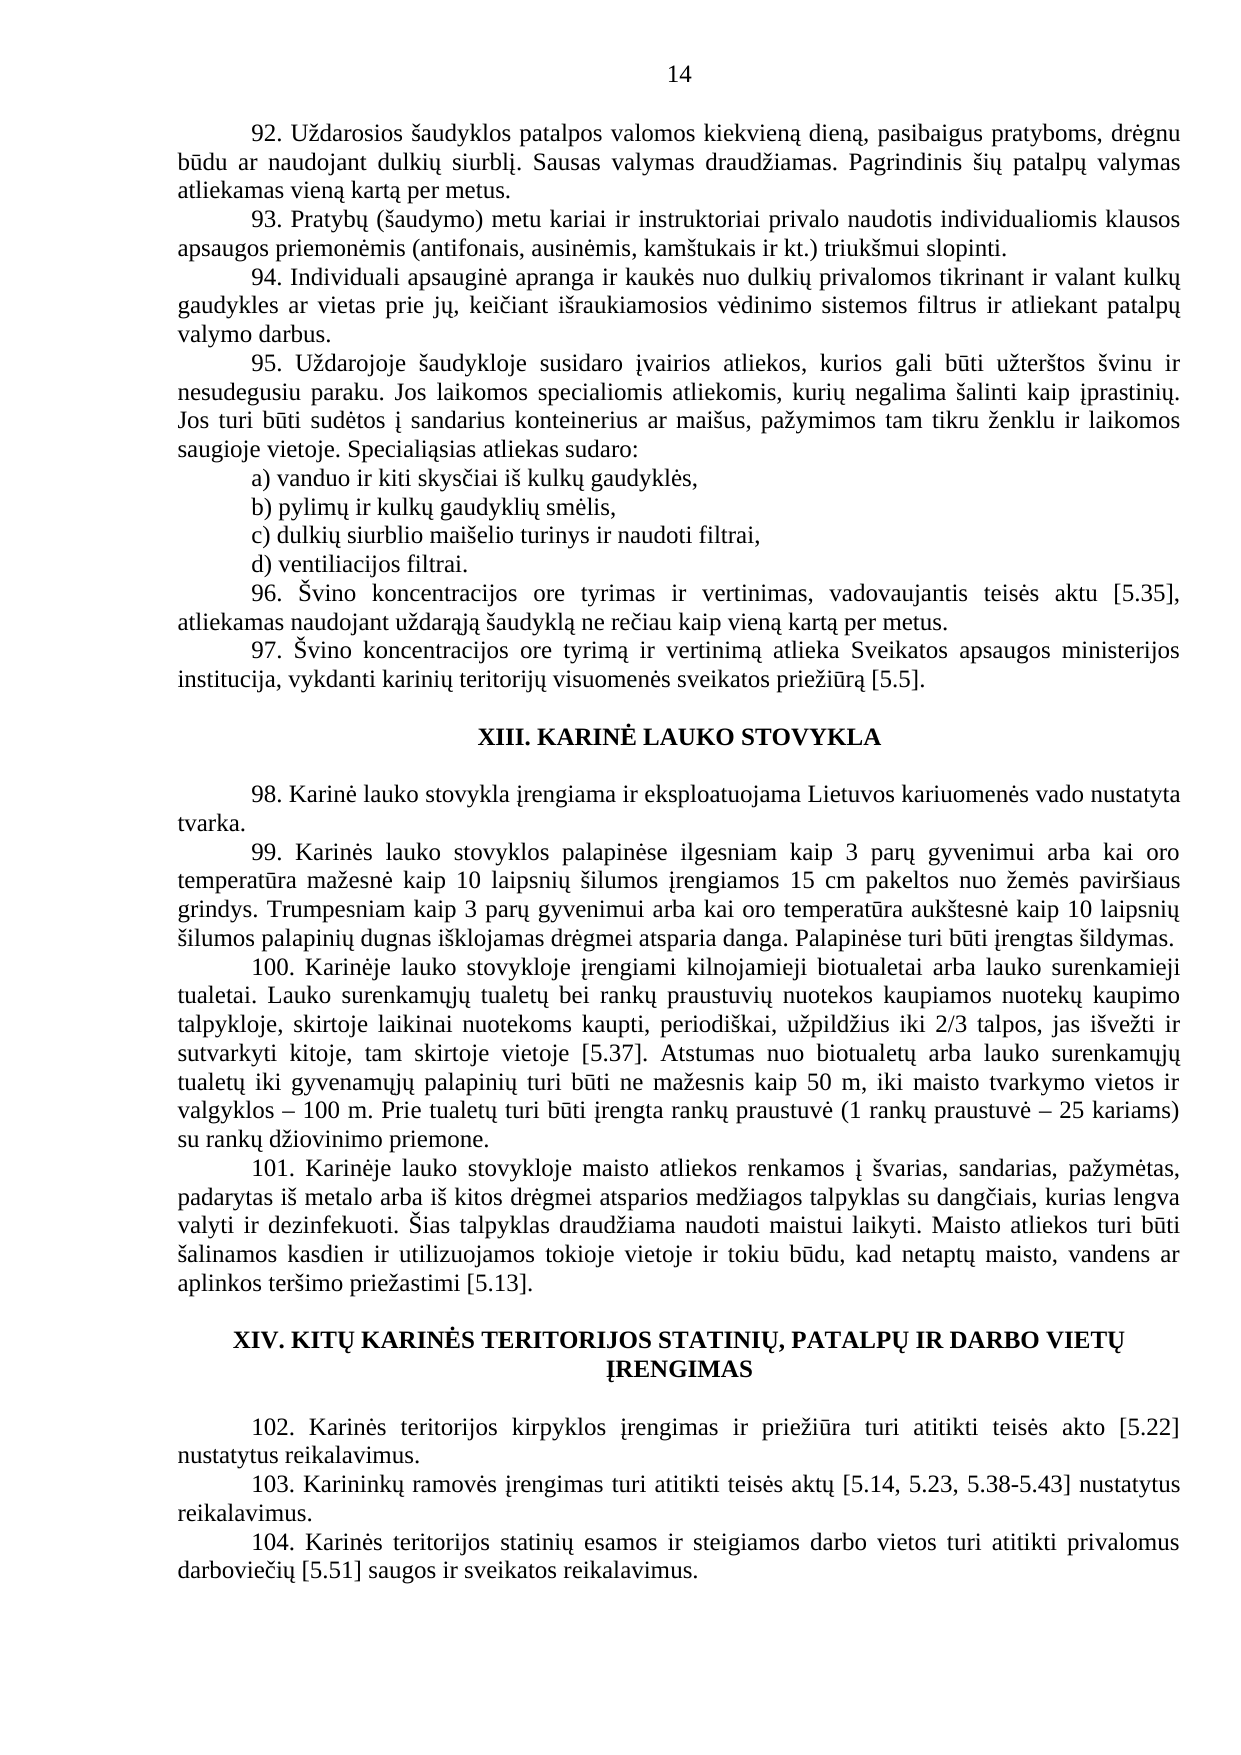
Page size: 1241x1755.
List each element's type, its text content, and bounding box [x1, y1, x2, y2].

text 104. Karinės teritorijos statinių esamos ir steigiamos darbo vietos turi atitikti privalomus darboviečių [5.51] saugos ir sveikatos reikalavimus. [177, 1527, 1181, 1584]
text 98. Karinė lauko stovykla įrengiama ir eksploatuojama Lietuvos kariuomenės vado nustatyta tvarka. [177, 779, 1181, 837]
text 97. Švino koncentracijos ore tyrimą ir vertinimą atlieka Sveikatos apsaugos ministerijos institucija, vykdanti karinių teritorijų visuomenės sveikatos priežiūrą [5.5]. [177, 636, 1181, 693]
text a) vanduo ir kiti skysčiai iš kulkų gaudyklės, [177, 463, 1181, 492]
text b) pylimų ir kulkų gaudyklių smėlis, [177, 492, 1181, 521]
text 99. Karinės lauko stovyklos palapinėse ilgesniam kaip 3 parų gyvenimui arba kai oro temperatūra mažesnė kaip 10 laipsnių šilumos įrengiamos 15 cm pakeltos nuo žemės paviršiaus grindys. Trumpesniam kaip 3 parų gyvenimui arba kai oro temperatūra aukštesnė kaip 10 laipsnių šilumos palapinių dugnas išklojamas drėgmei atsparia danga. Palapinėse turi būti įrengtas šildymas. [177, 837, 1181, 952]
text 96. Švino koncentracijos ore tyrimas ir vertinimas, vadovaujantis teisės aktu [5.35], atliekamas naudojant uždarąją šaudyklą ne rečiau kaip vieną kartą per metus. [177, 578, 1181, 636]
text 103. Karininkų ramovės įrengimas turi atitikti teisės aktų [5.14, 5.23, 5.38-5.43] nustatytus reikalavimus. [177, 1469, 1181, 1527]
text 93. Pratybų (šaudymo) metu kariai ir instruktoriai privalo naudotis individualiomis klausos apsaugos priemonėmis (antifonais, ausinėmis, kamštukais ir kt.) triukšmui slopinti. [177, 204, 1181, 262]
text 94. Individuali apsauginė apranga ir kaukės nuo dulkių privalomos tikrinant ir valant kulkų gaudykles ar vietas prie jų, keičiant išraukiamosios vėdinimo sistemos filtrus ir atliekant patalpų valymo darbus. [177, 262, 1181, 348]
text 102. Karinės teritorijos kirpyklos įrengimas ir priežiūra turi atitikti teisės akto [5.22] nustatytus reikalavimus. [177, 1412, 1181, 1469]
text 92. Uždarosios šaudyklos patalpos valomos kiekvieną dieną, pasibaigus pratyboms, drėgnu būdu ar naudojant dulkių siurblį. Sausas valymas draudžiamas. Pagrindinis šių patalpų valymas atliekamas vieną kartą per metus. [177, 118, 1181, 204]
text 95. Uždarojoje šaudykloje susidaro įvairios atliekos, kurios gali būti užterštos švinu ir nesudegusiu paraku. Jos laikomos specialiomis atliekomis, kurių negalima šalinti kaip įprastinių. Jos turi būti sudėtos į sandarius konteinerius ar maišus, pažymimos tam tikru ženklu ir laikomos saugioje vietoje. Specialiąsias atliekas sudaro: [177, 348, 1181, 463]
text 100. Karinėje lauko stovykloje įrengiami kilnojamieji biotualetai arba lauko surenkamieji tualetai. Lauko surenkamųjų tualetų bei rankų praustuvių nuotekos kaupiamos nuotekų kaupimo talpykloje, skirtoje laikinai nuotekoms kaupti, periodiškai, užpildžius iki 2/3 talpos, jas išvežti ir sutvarkyti kitoje, tam skirtoje vietoje [5.37]. Atstumas nuo biotualetų arba lauko surenkamųjų tualetų iki gyvenamųjų palapinių turi būti ne mažesnis kaip 50 m, iki maisto tvarkymo vietos ir valgyklos – 100 m. Prie tualetų turi būti įrengta rankų praustuvė (1 rankų praustuvė – 25 kariams) su rankų džiovinimo priemone. [177, 952, 1181, 1153]
text d) ventiliacijos filtrai. [177, 549, 1181, 578]
text XIII. KARINĖ LAUKO STOVYKLA [177, 722, 1181, 751]
text XIV. KITŲ KARINĖS TERITORIJOS STATINIŲ, PATALPŲ IR DARBO VIETŲ ĮRENGIMAS [177, 1326, 1181, 1383]
text 101. Karinėje lauko stovykloje maisto atliekos renkamos į švarias, sandarias, pažymėtas, padarytas iš metalo arba iš kitos drėgmei atsparios medžiagos talpyklas su dangčiais, kurias lengva valyti ir dezinfekuoti. Šias talpyklas draudžiama naudoti maistui laikyti. Maisto atliekos turi būti šalinamos kasdien ir utilizuojamos tokioje vietoje ir tokiu būdu, kad netaptų maisto, vandens ar aplinkos teršimo priežastimi [5.13]. [177, 1153, 1181, 1297]
text c) dulkių siurblio maišelio turinys ir naudoti filtrai, [177, 521, 1181, 549]
